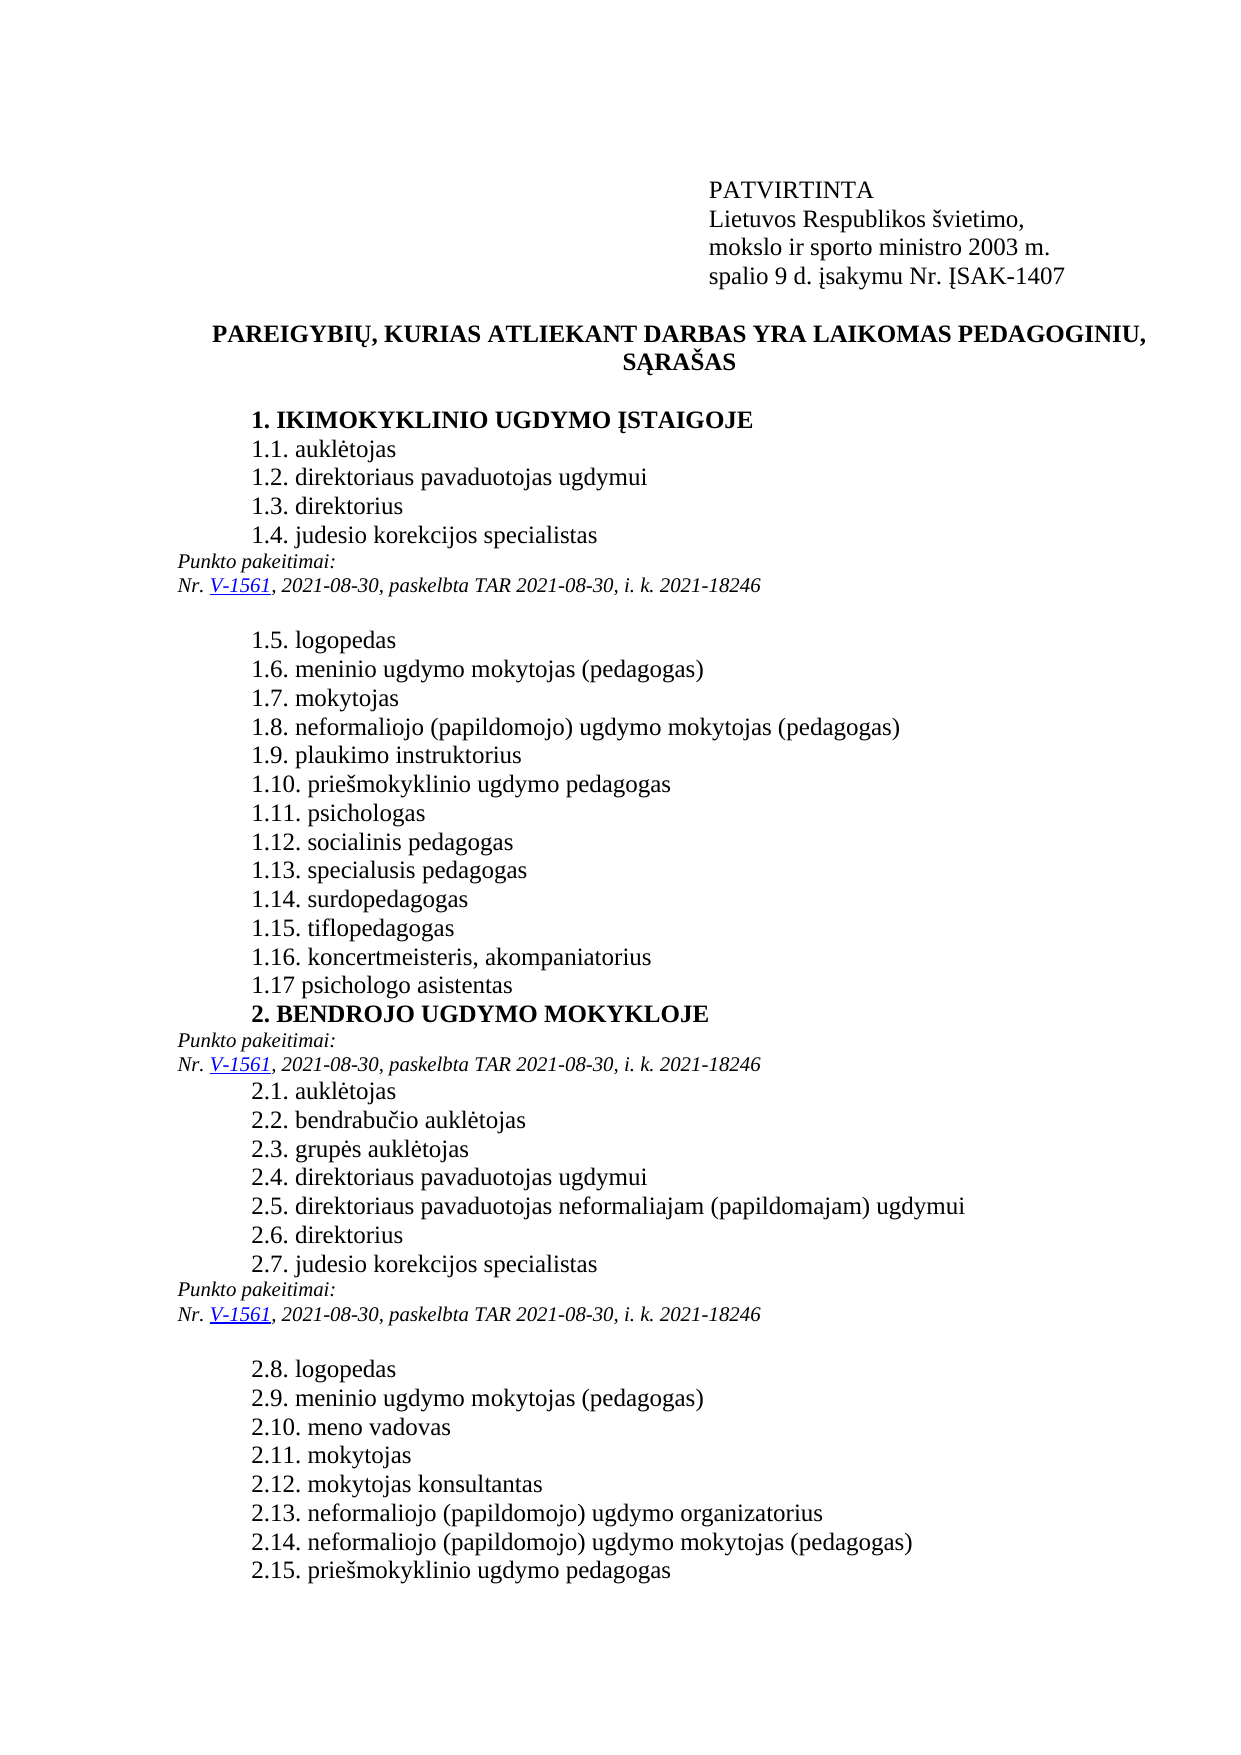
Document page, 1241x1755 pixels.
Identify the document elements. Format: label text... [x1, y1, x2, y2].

text Punkto pakeitimai: [177, 1277, 1181, 1301]
text 1.10. priešmokyklinio ugdymo pedagogas [177, 769, 1181, 798]
text 1.9. plaukimo instruktorius [177, 741, 1181, 769]
text 2.2. bendrabučio auklėtojas [177, 1105, 1181, 1134]
text Nr. V-1561, 2021-08-30, paskelbta TAR 2021-08-30, i. k. 2021-18246 [177, 573, 1181, 597]
text 2. BENDROJO UGDYMO MOKYKLOJE [177, 999, 1181, 1028]
text 2.15. priešmokyklinio ugdymo pedagogas [177, 1556, 1181, 1584]
text Lietuvos Respublikos švietimo, [177, 204, 1181, 232]
text 1.15. tiflopedagogas [177, 913, 1181, 942]
text spalio 9 d. įsakymu Nr. ĮSAK-1407 [177, 261, 1181, 290]
text 1.7. mokytojas [177, 683, 1181, 712]
text Punkto pakeitimai: [177, 1028, 1181, 1052]
text 1.5. logopedas [177, 626, 1181, 654]
text 2.1. auklėtojas [177, 1076, 1181, 1105]
text 1.3. direktorius [177, 491, 1181, 520]
text 1.12. socialinis pedagogas [177, 827, 1181, 856]
text 1.4. judesio korekcijos specialistas [177, 520, 1181, 549]
text 1.17 psichologo asistentas [177, 971, 1181, 999]
text 1.13. specialusis pedagogas [177, 856, 1181, 884]
text 2.4. direktoriaus pavaduotojas ugdymui [177, 1162, 1181, 1191]
text 1.1. auklėtojas [177, 434, 1181, 462]
text 2.8. logopedas [177, 1354, 1181, 1383]
text 1. IKIMOKYKLINIO UGDYMO ĮSTAIGOJE [177, 405, 1181, 434]
text 1.14. surdopedagogas [177, 884, 1181, 913]
text 1.8. neformaliojo (papildomojo) ugdymo mokytojas (pedagogas) [177, 712, 1181, 741]
text PAREIGYBIŲ, KURIAS ATLIEKANT DARBAS YRA LAIKOMAS PEDAGOGINIU, SĄRAŠAS [177, 319, 1181, 376]
text 1.16. koncertmeisteris, akompaniatorius [177, 942, 1181, 971]
text 2.11. mokytojas [177, 1441, 1181, 1469]
text 2.14. neformaliojo (papildomojo) ugdymo mokytojas (pedagogas) [177, 1527, 1181, 1556]
text 1.6. meninio ugdymo mokytojas (pedagogas) [177, 654, 1181, 683]
text 2.12. mokytojas konsultantas [177, 1469, 1181, 1498]
text 2.13. neformaliojo (papildomojo) ugdymo organizatorius [177, 1498, 1181, 1527]
text 2.6. direktorius [177, 1220, 1181, 1249]
text 2.3. grupės auklėtojas [177, 1134, 1181, 1162]
text 1.2. direktoriaus pavaduotojas ugdymui [177, 462, 1181, 491]
text Punkto pakeitimai: [177, 549, 1181, 573]
text Nr. V-1561, 2021-08-30, paskelbta TAR 2021-08-30, i. k. 2021-18246 [177, 1301, 1181, 1326]
text 1.11. psichologas [177, 798, 1181, 827]
text 2.10. meno vadovas [177, 1412, 1181, 1441]
text Nr. V-1561, 2021-08-30, paskelbta TAR 2021-08-30, i. k. 2021-18246 [177, 1052, 1181, 1076]
text PATVIRTINTA [177, 175, 1181, 204]
text 2.5. direktoriaus pavaduotojas neformaliajam (papildomajam) ugdymui [177, 1191, 1181, 1220]
text 2.9. meninio ugdymo mokytojas (pedagogas) [177, 1383, 1181, 1412]
text 2.7. judesio korekcijos specialistas [177, 1249, 1181, 1277]
text mokslo ir sporto ministro 2003 m. [177, 232, 1181, 261]
